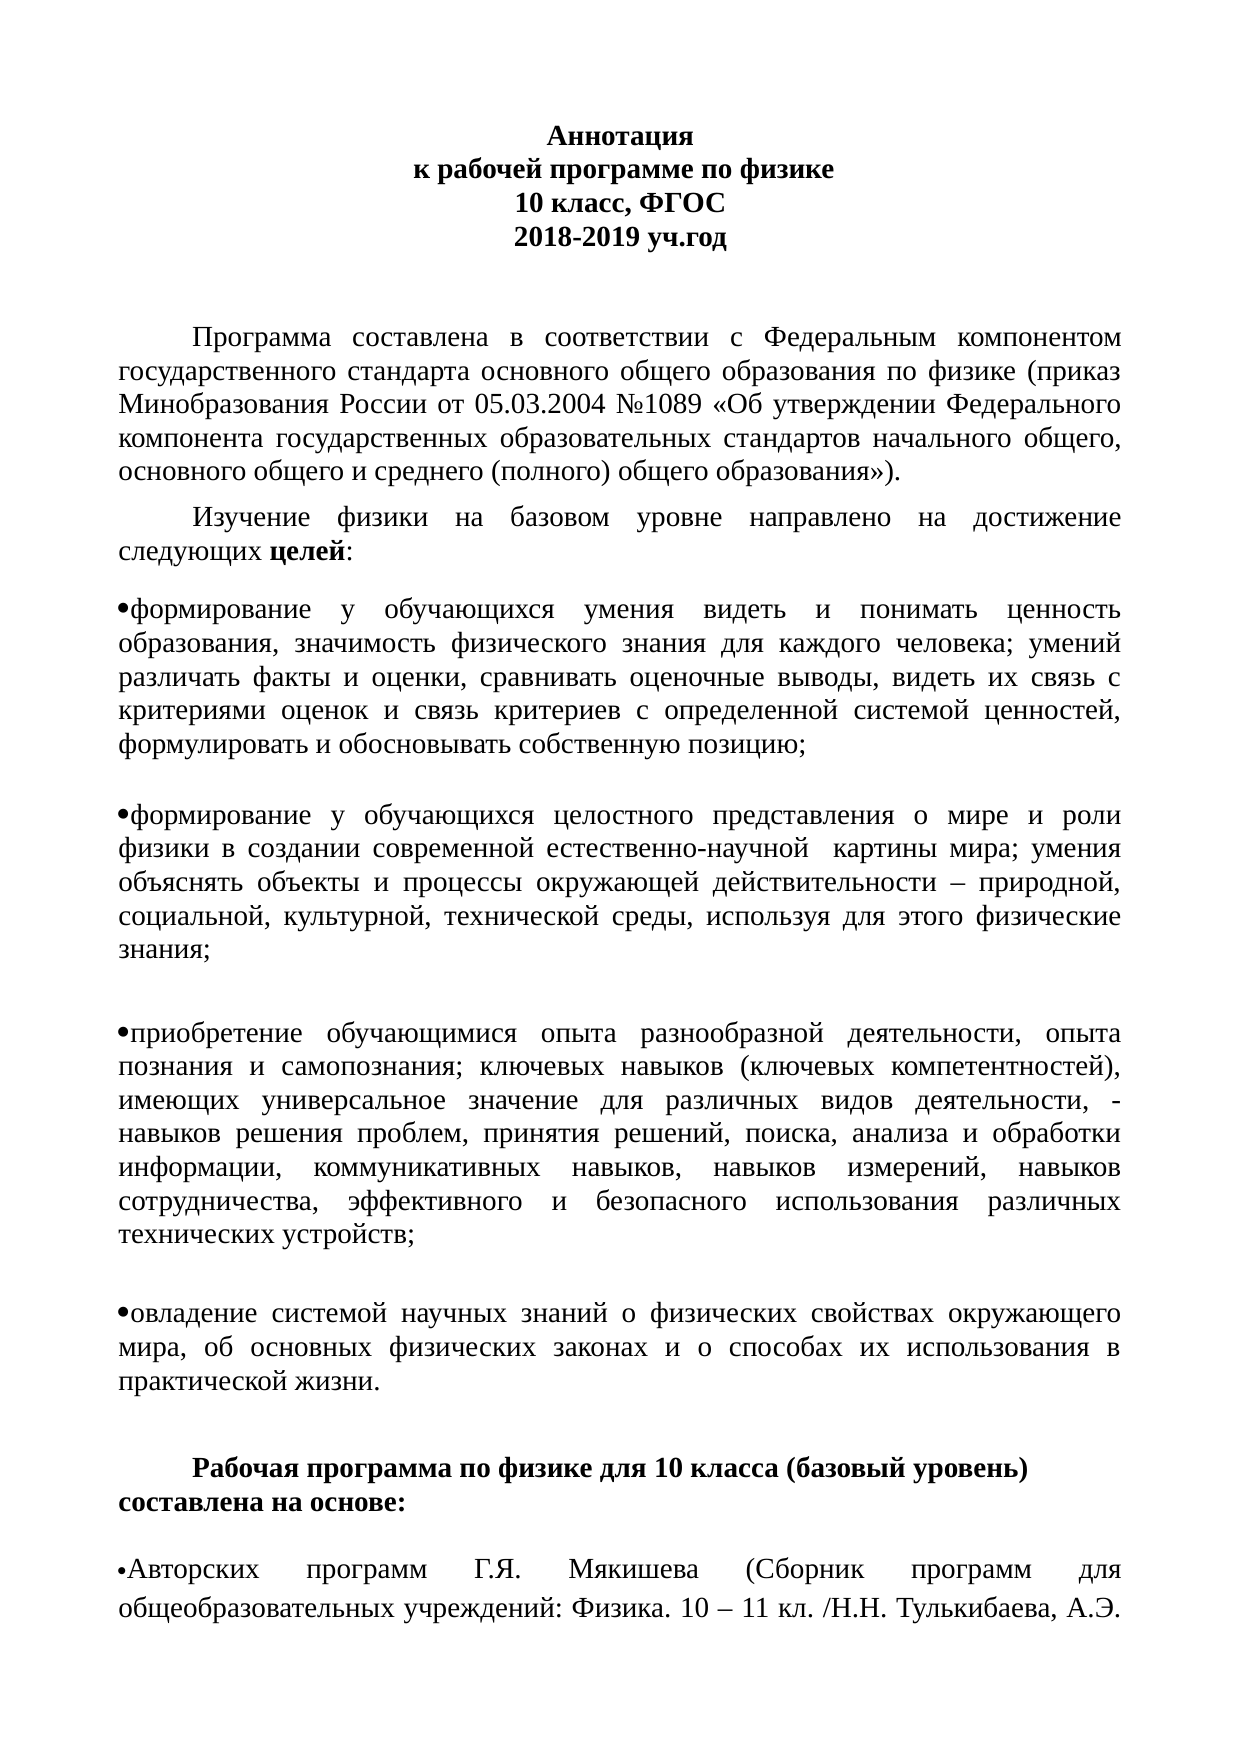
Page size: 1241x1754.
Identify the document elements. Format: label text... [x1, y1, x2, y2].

text Рабочая программа по физике для 10 класса (базовый уровень) составлена на основе: [118, 1451, 1122, 1518]
list овладение системой научных знаний о физических свойствах окружающего мира, об основных физических законах и о способах их использования в практической жизни. [118, 1296, 1122, 1396]
list формирование у обучающихся умения видеть и понимать ценность образования, значимость физического знания для каждого человека; умений различать факты и оценки, сравнивать оценочные выводы, видеть их связь с критериями оценок и связь критериев с определенной системой ценностей, формулировать и обосновывать собственную позицию; [118, 592, 1122, 759]
text 10 класс, ФГОС [118, 185, 1122, 219]
text Аннотация [118, 118, 1122, 152]
text 2018-2019 уч.год [118, 219, 1122, 252]
text к рабочей программе по физике [118, 152, 1122, 185]
text Программа составлена в соответствии с Федеральным компонентом государственного стандарта основного общего образования по физике (приказ Минобразования России от 05.03.2004 №1089 «Об утверждении Федерального компонента государственных образовательных стандартов начального общего, основного общего и среднего (полного) общего образования»). [118, 319, 1122, 487]
text Изучение физики на базовом уровне направлено на достижение следующих целей: [118, 499, 1122, 567]
list Авторских программ Г.Я. Мякишева (Сборник программ для общеобразовательных учреждений: Физика. 10 – 11 кл. /Н.Н. Тулькибаева, А.Э. [118, 1551, 1122, 1623]
list формирование у обучающихся целостного представления о мире и роли физики в создании современной естественно-научной картины мира; умения объяснять объекты и процессы окружающей действительности – природной, социальной, культурной, технической среды, используя для этого физические знания; [118, 797, 1122, 965]
list приобретение обучающимися опыта разнообразной деятельности, опыта познания и самопознания; ключевых навыков (ключевых компетентностей), имеющих универсальное значение для различных видов деятельности, - навыков решения проблем, принятия решений, поиска, анализа и обработки информации, коммуникативных навыков, навыков измерений, навыков сотрудничества, эффективного и безопасного использования различных технических устройств; [118, 1015, 1122, 1250]
